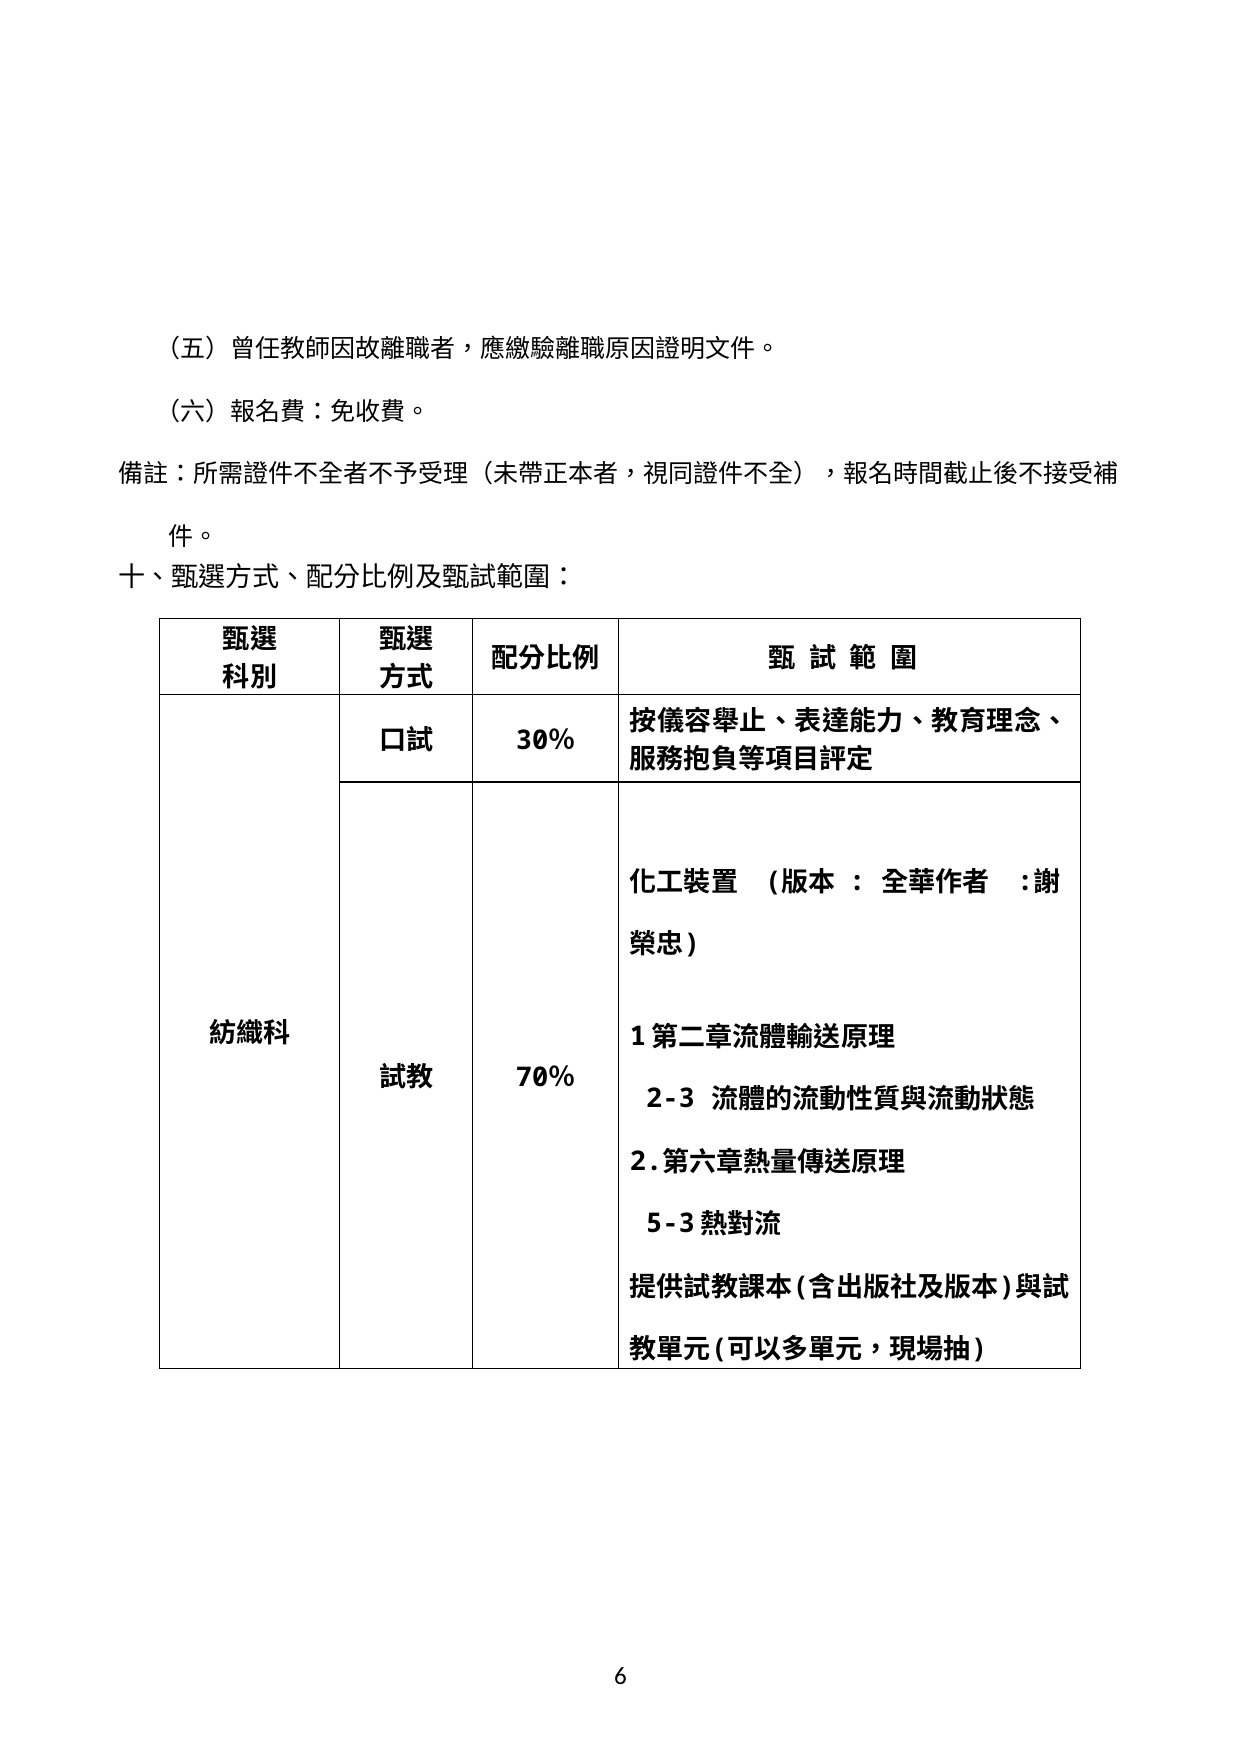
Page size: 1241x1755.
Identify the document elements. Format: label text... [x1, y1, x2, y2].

table_header 配分比例 [473, 619, 618, 694]
table_cell 按儀容舉止、表達能力、教育理念、服務抱負等項目評定 [619, 695, 1080, 781]
text 備註：所需證件不全者不予受理（未帶正本者，視同證件不全），報名時間截止後不接受補件。 [118, 430, 1122, 555]
text （六）報名費：免收費。 [156, 368, 1122, 430]
table_cell 70％ [473, 783, 618, 1368]
table_header 甄選 方式 [340, 619, 472, 694]
table_cell 試教 [340, 783, 472, 1368]
table_cell 30％ [473, 695, 618, 781]
text （五）曾任教師因故離職者，應繳驗離職原因證明文件。 [156, 305, 1122, 368]
table_cell 化工裝置 (版本 : 全華作者 :謝榮忠) 1第二章流體輸送原理 2-3 流體的流動性質與流動狀態 2.第六章熱量傳送原理 5-3熱對流 提供試教課本(含出版社及版本)與試教單元(可以多單元，現場抽) [619, 783, 1080, 1368]
text 十、甄選方式、配分比例及甄試範圍： [118, 555, 1122, 594]
table_cell 紡織科 [160, 695, 339, 1368]
table_header 甄選 科別 [160, 619, 339, 694]
table_cell 口試 [340, 695, 472, 781]
table_header 甄 試 範 圍 [619, 619, 1080, 694]
